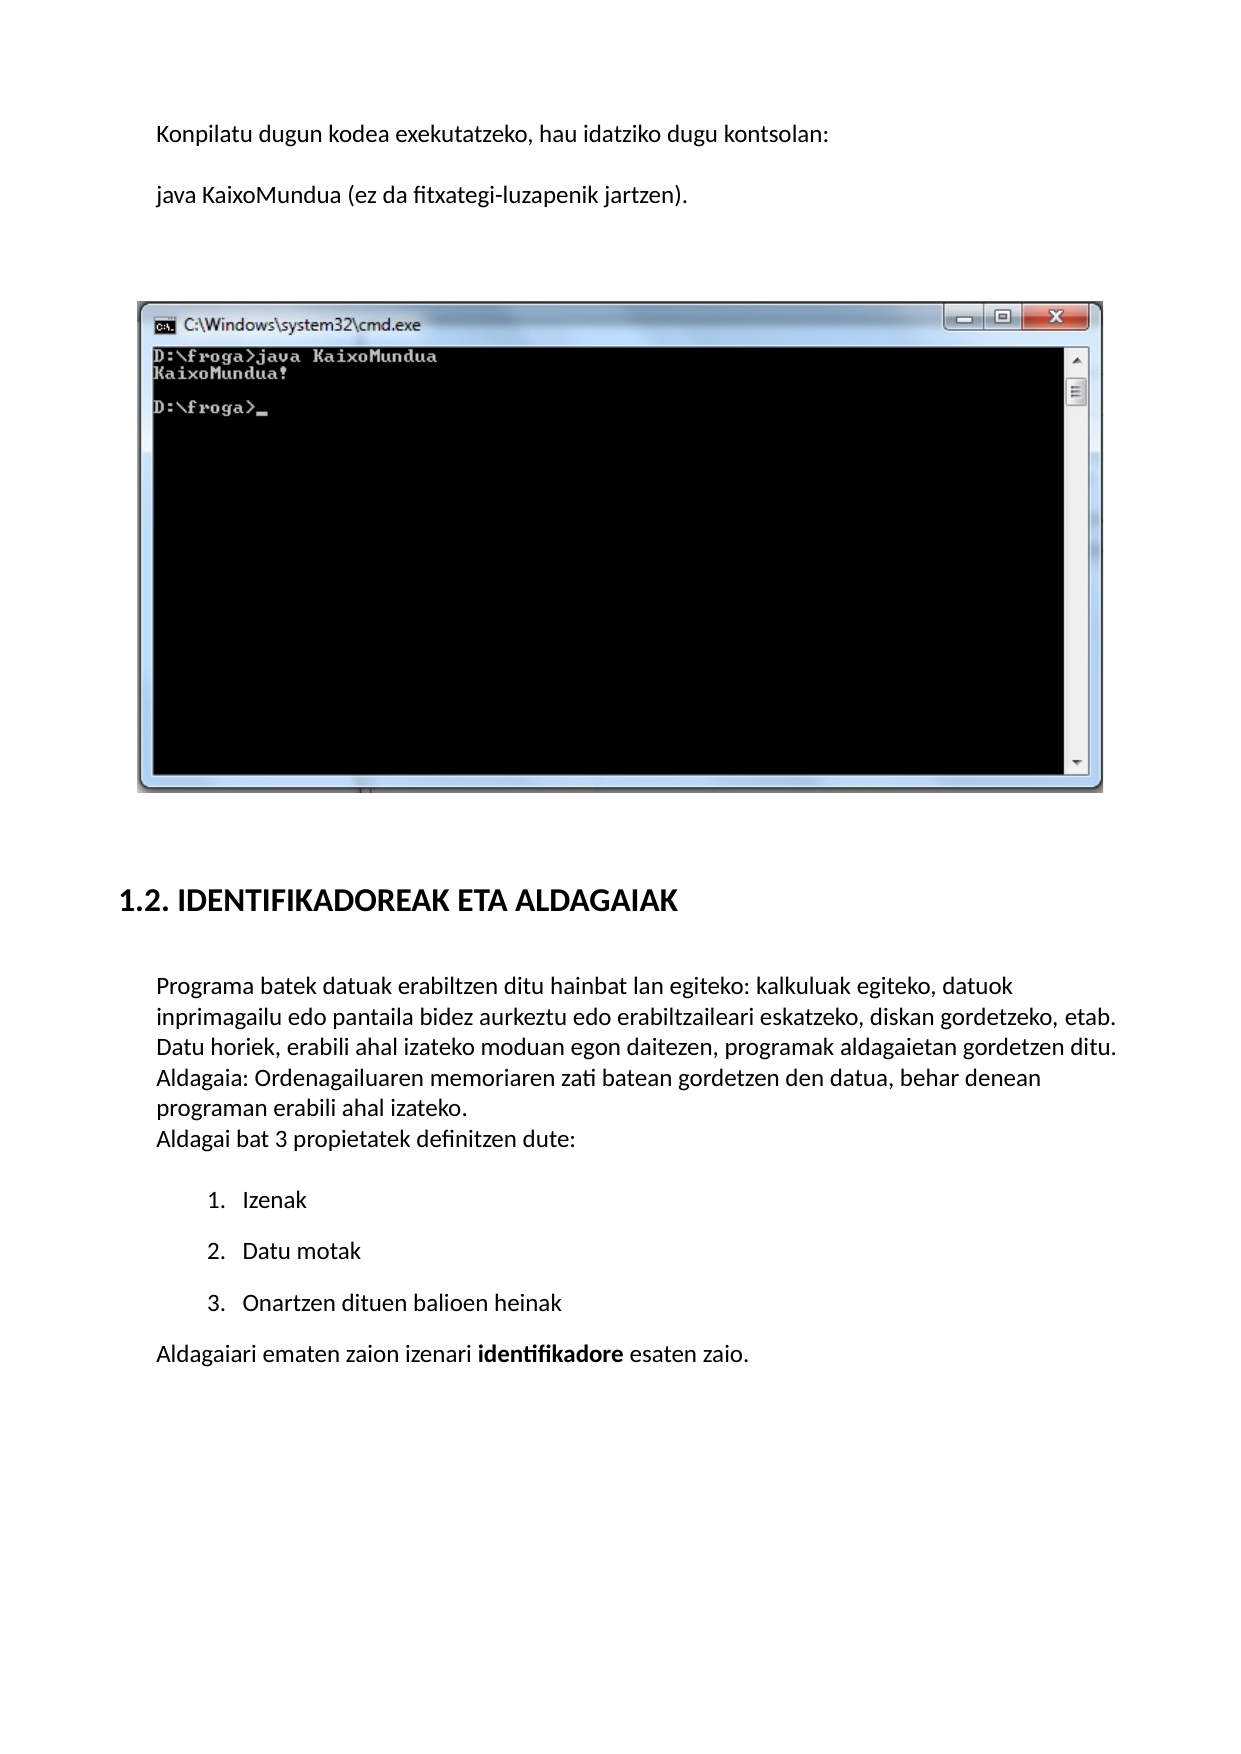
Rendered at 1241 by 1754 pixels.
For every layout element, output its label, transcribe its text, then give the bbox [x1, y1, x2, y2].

subtitle 1.2. IDENTIFIKADOREAK ETA ALDAGAIAK [118, 879, 1122, 919]
text Aldagaia: Ordenagailuaren memoriaren zati batean gordetzen den datua, behar denean programan erabili ahal izateko. [156, 1062, 1122, 1123]
text java KaixoMundua (ez da fitxategi-luzapenik jartzen). [156, 179, 1122, 210]
text Programa batek datuak erabiltzen ditu hainbat lan egiteko: kalkuluak egiteko, datuok inprimagailu edo pantaila bidez aurkeztu edo erabiltzaileari eskatzeko, diskan gordetzeko, etab. Datu horiek, erabili ahal izateko moduan egon daitezen, programak aldagaietan gordetzen ditu. [156, 970, 1122, 1062]
list Izenak [207, 1184, 1122, 1214]
text Aldagai bat 3 propietatek definitzen dute: [156, 1123, 1122, 1153]
text Aldagaiari ematen zaion izenari identifikadore esaten zaio. [156, 1338, 1122, 1369]
list Datu motak [207, 1235, 1122, 1266]
text Konpilatu dugun kodea exekutatzeko, hau idatziko dugu kontsolan: [156, 118, 1122, 149]
picture [137, 301, 1104, 793]
list Onartzen dituen balioen heinak [207, 1287, 1122, 1317]
